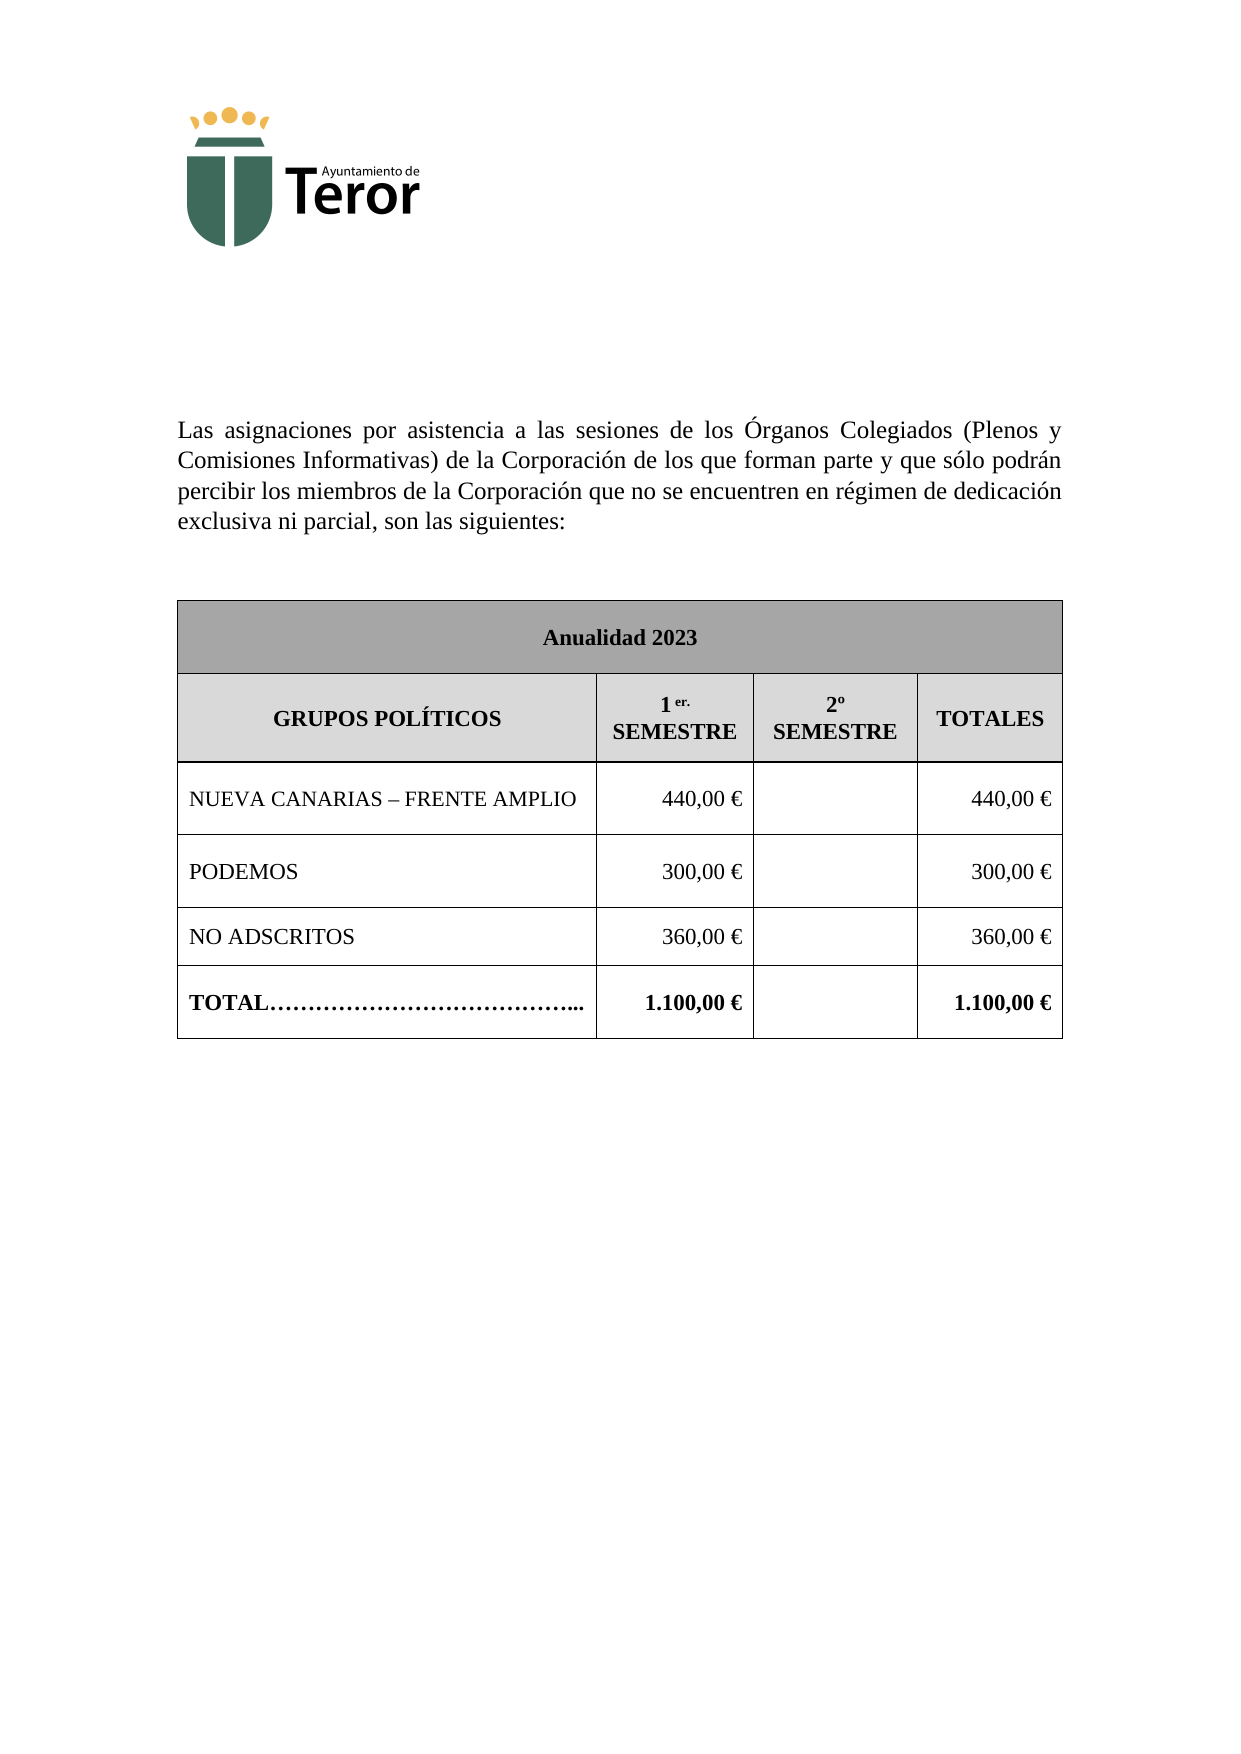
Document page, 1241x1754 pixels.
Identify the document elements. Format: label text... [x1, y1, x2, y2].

table_cell GRUPOS POLÍTICOS [178, 674, 596, 761]
table_cell 360,00 € [918, 908, 1062, 965]
table_cell TOTAL…………………………………... [178, 966, 596, 1038]
table_header Anualidad 2023 [178, 601, 1062, 673]
table_cell 440,00 € [597, 763, 753, 834]
table_cell [754, 835, 917, 907]
table_cell 2º SEMESTRE [754, 674, 917, 761]
table_cell [754, 966, 917, 1038]
table_cell 300,00 € [918, 835, 1062, 907]
table_cell [754, 908, 917, 965]
table_cell 1.100,00 € [597, 966, 753, 1038]
table_cell PODEMOS [178, 835, 596, 907]
table_cell NUEVA CANARIAS – FRENTE AMPLIO [178, 763, 596, 834]
text Las asignaciones por asistencia a las sesiones de los Órganos Colegiados (Plenos y Comisiones Informativas) de la Corporación de los que forman parte y que sólo podrán percibir los miembros de la Corporación que no se encuentren en régimen de dedicación exclusiva ni parcial, son las siguientes: [177, 415, 1063, 535]
table_cell 440,00 € [918, 763, 1062, 834]
table_cell TOTALES [918, 674, 1062, 761]
table_cell 360,00 € [597, 908, 753, 965]
table_cell [754, 763, 917, 834]
table_cell 300,00 € [597, 835, 753, 907]
table_cell 1.100,00 € [918, 966, 1062, 1038]
table_cell NO ADSCRITOS [178, 908, 596, 965]
table_cell 1 er. SEMESTRE [597, 674, 753, 761]
